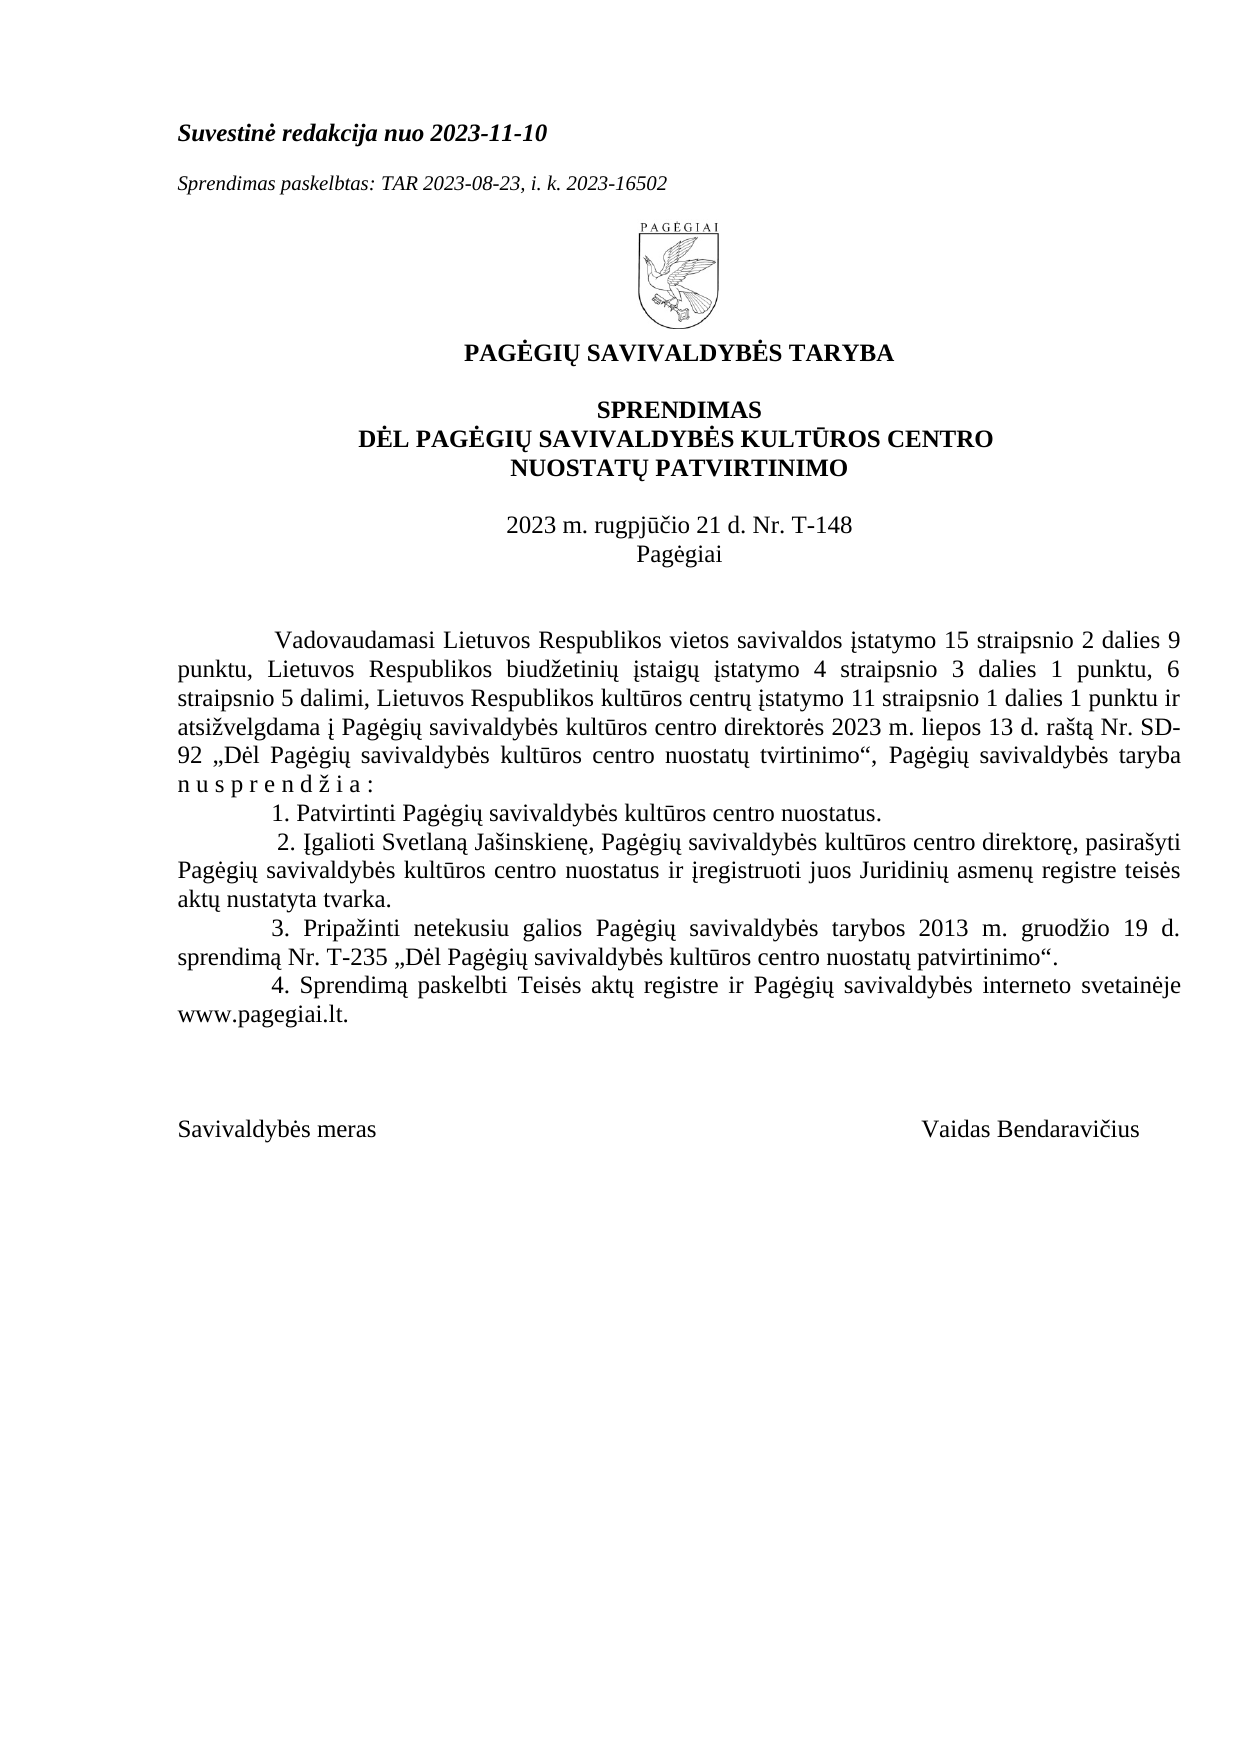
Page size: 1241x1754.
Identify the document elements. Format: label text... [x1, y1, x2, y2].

text Pagėgiai [177, 539, 1181, 568]
text Savivaldybės meras Vaidas Bendaravičius [177, 1114, 1181, 1143]
text DĖL PAGĖGIŲ SAVIVALDYBĖS KULTŪROS CENTRO [177, 424, 1181, 453]
text NUOSTATŲ PATVIRTINIMO [177, 453, 1181, 482]
text Suvestinė redakcija nuo 2023-11-10 [177, 118, 1181, 147]
text 3. Pripažinti netekusiu galios Pagėgių savivaldybės tarybos 2013 m. gruodžio 19 d. sprendimą Nr. T-235 „Dėl Pagėgių savivaldybės kultūros centro nuostatų patvirtinimo“. [177, 913, 1181, 971]
text 1. Patvirtinti Pagėgių savivaldybės kultūros centro nuostatus. [177, 798, 1181, 827]
text 2023 m. rugpjūčio 21 d. Nr. T-148 [177, 511, 1181, 539]
text PAGĖGIŲ SAVIVALDYBĖS TARYBA [177, 338, 1181, 367]
text Sprendimas paskelbtas: TAR 2023-08-23, i. k. 2023-16502 [177, 171, 1181, 195]
text 2. Įgalioti Svetlaną Jašinskienę, Pagėgių savivaldybės kultūros centro direktorę, pasirašyti Pagėgių savivaldybės kultūros centro nuostatus ir įregistruoti juos Juridinių asmenų registre teisės aktų nustatyta tvarka. [177, 827, 1181, 913]
text sprendimas [177, 396, 1181, 424]
text 4. Sprendimą paskelbti Teisės aktų registre ir Pagėgių savivaldybės interneto svetainėje www.pagegiai.lt. [177, 971, 1181, 1028]
text Vadovaudamasi Lietuvos Respublikos vietos savivaldos įstatymo 15 straipsnio 2 dalies 9 punktu, Lietuvos Respublikos biudžetinių įstaigų įstatymo 4 straipsnio 3 dalies 1 punktu, 6 straipsnio 5 dalimi, Lietuvos Respublikos kultūros centrų įstatymo 11 straipsnio 1 dalies 1 punktu ir atsižvelgdama į Pagėgių savivaldybės kultūros centro direktorės 2023 m. liepos 13 d. raštą Nr. SD-92 „Dėl Pagėgių savivaldybės kultūros centro nuostatų tvirtinimo“, Pagėgių savivaldybės taryba nusprendžia: [177, 626, 1181, 798]
